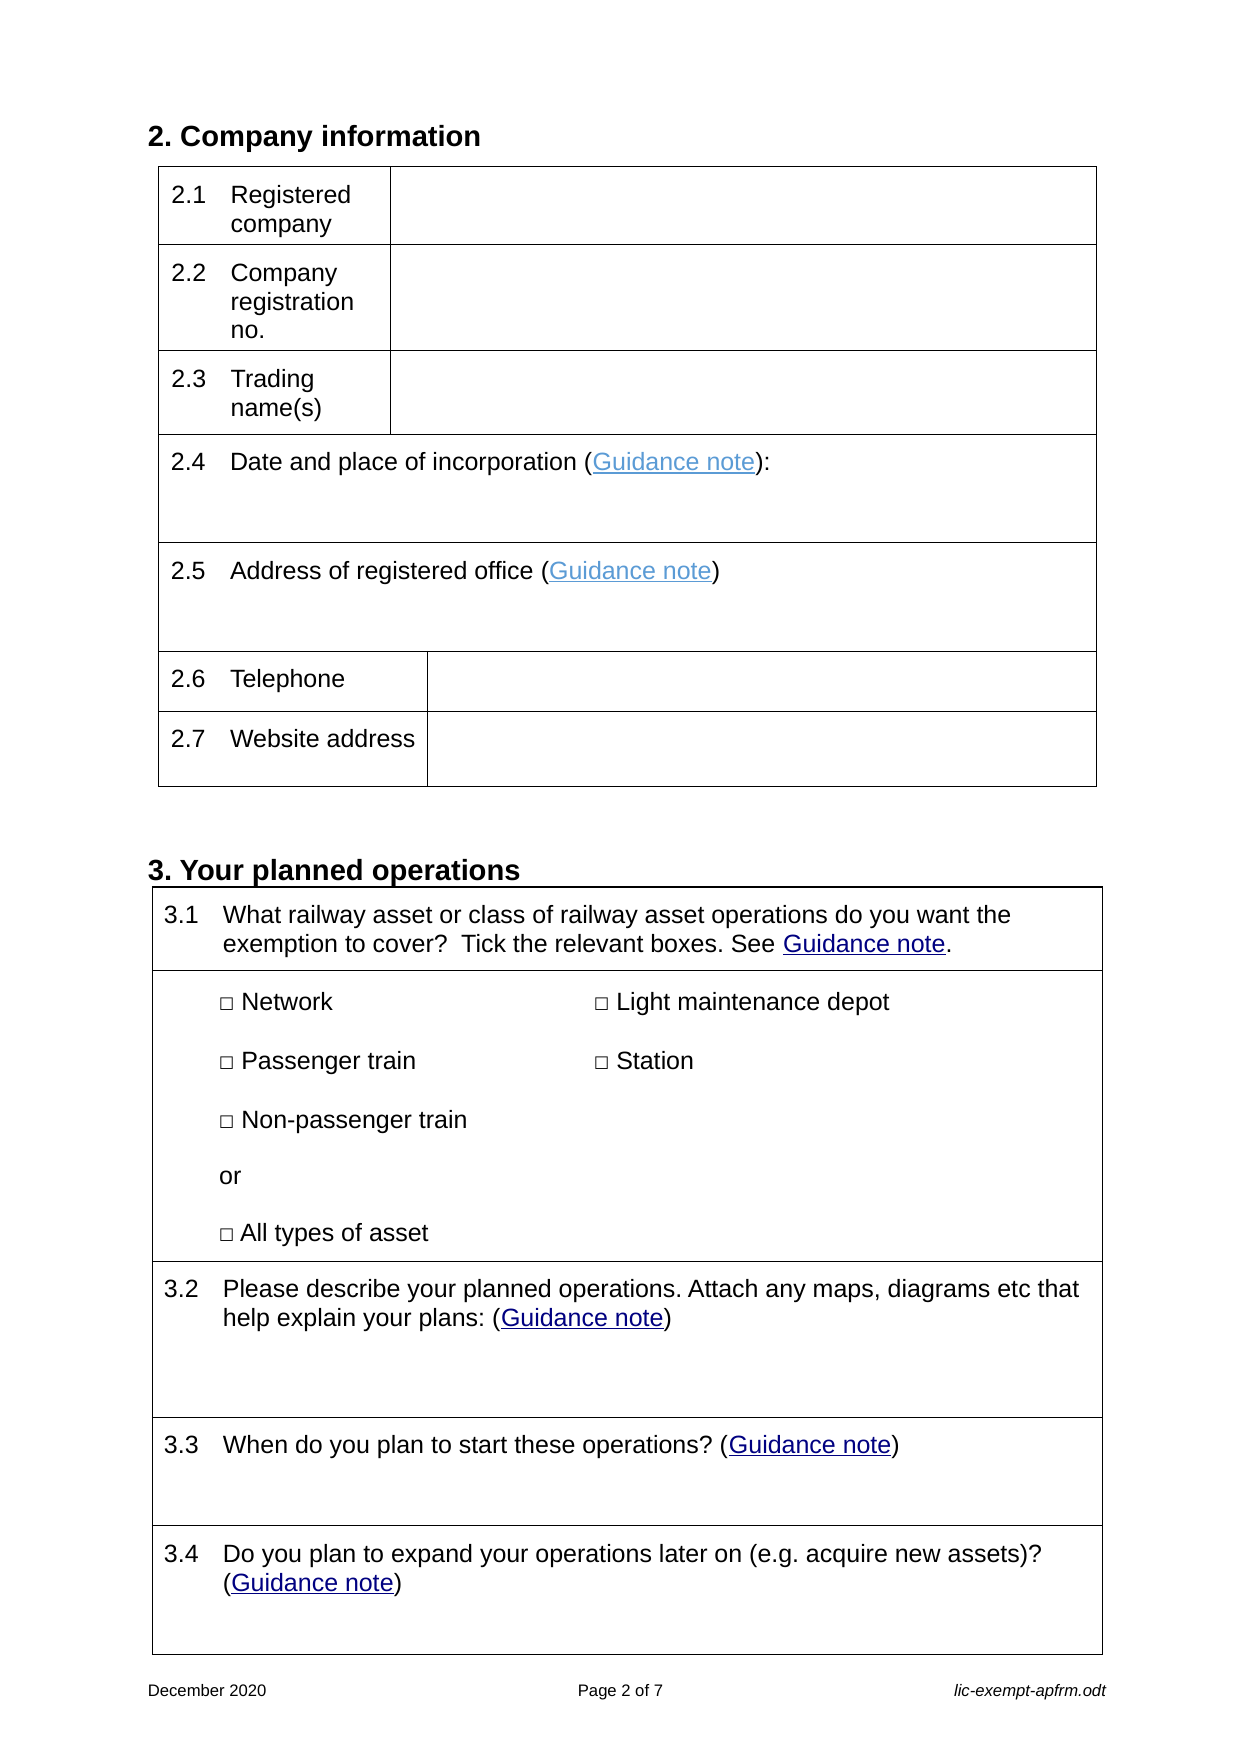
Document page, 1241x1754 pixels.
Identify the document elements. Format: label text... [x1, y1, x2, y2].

table_cell [391, 245, 1096, 350]
table_header 3.1 What railway asset or class of railway asset operations do you want the exemption to cover? Tick the relevant boxes. See Guidance note. [153, 888, 1102, 970]
table_cell 2.7 Website address [159, 712, 427, 786]
table_cell 3.4 Do you plan to expand your operations later on (e.g. acquire new assets)? (Guidance note) [153, 1526, 1102, 1653]
table_cell [428, 652, 1096, 711]
table_cell ☐ Network ☐ Light maintenance depot ☐ Passenger train ☐ Station ☐ Non-passenger train or ☐ All types of asset [153, 971, 1102, 1261]
table_cell 2.4 Date and place of incorporation (Guidance note): [159, 435, 1096, 542]
table_header 2.1 Registered company name [159, 167, 390, 244]
table_cell 3.2 Please describe your planned operations. Attach any maps, diagrams etc that help explain your plans: (Guidance note) [153, 1262, 1102, 1417]
table_cell 2.5 Address of registered office (Guidance note) [159, 543, 1096, 651]
table_cell 2.2 Company registration no. [159, 245, 390, 350]
table_header [391, 167, 1096, 244]
text 2. Company information [148, 116, 1107, 154]
table_cell 3.3 When do you plan to start these operations? (Guidance note) [153, 1418, 1102, 1525]
table_cell 2.6 Telephone [159, 652, 427, 711]
table_cell [428, 712, 1096, 786]
table_cell [391, 351, 1096, 434]
table_cell 2.3 Trading name(s) [159, 351, 390, 434]
subtitle 3. Your planned operations [148, 853, 1107, 886]
